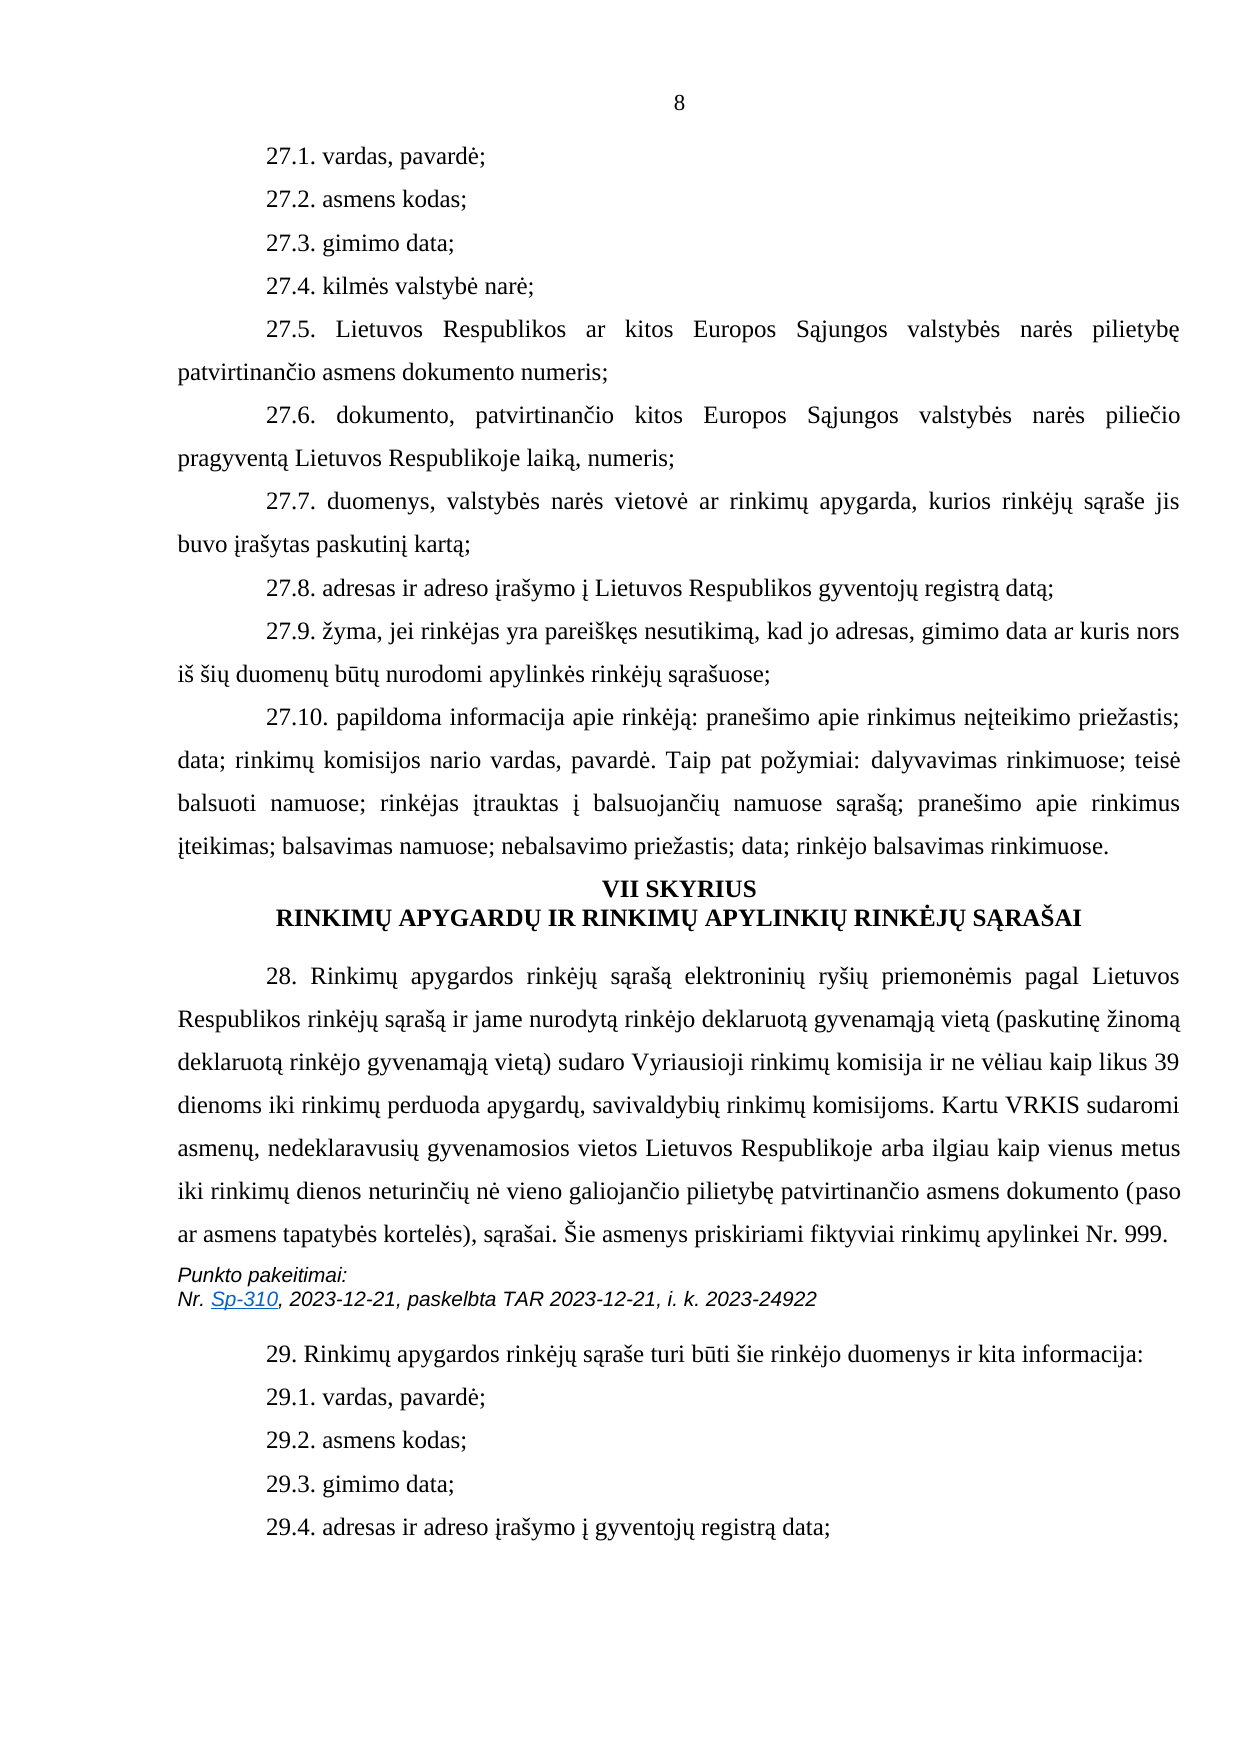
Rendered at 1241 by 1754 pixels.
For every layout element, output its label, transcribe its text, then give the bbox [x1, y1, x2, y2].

text 27.10. papildoma informacija apie rinkėją: pranešimo apie rinkimus neįteikimo priežastis; data; rinkimų komisijos nario vardas, pavardė. Taip pat požymiai: dalyvavimas rinkimuose; teisė balsuoti namuose; rinkėjas įtrauktas į balsuojančių namuose sąrašą; pranešimo apie rinkimus įteikimas; balsavimas namuose; nebalsavimo priežastis; data; rinkėjo balsavimas rinkimuose. [177, 702, 1181, 860]
text 29.1. vardas, pavardė; [177, 1382, 1181, 1411]
text 27.2. asmens kodas; [177, 184, 1181, 213]
text 29.2. asmens kodas; [177, 1426, 1181, 1454]
text 27.8. adresas ir adreso įrašymo į Lietuvos Respublikos gyventojų registrą datą; [177, 573, 1181, 601]
text RINKIMŲ APYGARDŲ IR RINKIMŲ APYLINKIŲ RINKĖJŲ SĄRAŠAI [177, 903, 1181, 932]
text 27.1. vardas, pavardė; [177, 141, 1181, 170]
text 27.7. duomenys, valstybės narės vietovė ar rinkimų apygarda, kurios rinkėjų sąraše jis buvo įrašytas paskutinį kartą; [177, 486, 1181, 558]
text 27.9. žyma, jei rinkėjas yra pareiškęs nesutikimą, kad jo adresas, gimimo data ar kuris nors iš šių duomenų būtų nurodomi apylinkės rinkėjų sąrašuose; [177, 616, 1181, 688]
text 27.5. Lietuvos Respublikos ar kitos Europos Sąjungos valstybės narės pilietybę patvirtinančio asmens dokumento numeris; [177, 314, 1181, 386]
text Punkto pakeitimai: [177, 1263, 1181, 1287]
text 29. Rinkimų apygardos rinkėjų sąraše turi būti šie rinkėjo duomenys ir kita informacija: [177, 1339, 1181, 1368]
text 27.4. kilmės valstybė narė; [177, 271, 1181, 299]
text VII SKYRIUS [177, 874, 1181, 903]
text 29.4. adresas ir adreso įrašymo į gyventojų registrą data; [177, 1512, 1181, 1541]
text 27.6. dokumento, patvirtinančio kitos Europos Sąjungos valstybės narės piliečio pragyventą Lietuvos Respublikoje laiką, numeris; [177, 400, 1181, 472]
text 29.3. gimimo data; [177, 1469, 1181, 1497]
text 28. Rinkimų apygardos rinkėjų sąrašą elektroninių ryšių priemonėmis pagal Lietuvos Respublikos rinkėjų sąrašą ir jame nurodytą rinkėjo deklaruotą gyvenamąją vietą (paskutinę žinomą deklaruotą rinkėjo gyvenamąją vietą) sudaro Vyriausioji rinkimų komisija ir ne vėliau kaip likus 39 dienoms iki rinkimų perduoda apygardų, savivaldybių rinkimų komisijoms. Kartu VRKIS sudaromi asmenų, nedeklaravusių gyvenamosios vietos Lietuvos Respublikoje arba ilgiau kaip vienus metus iki rinkimų dienos neturinčių nė vieno galiojančio pilietybę patvirtinančio asmens dokumento (paso ar asmens tapatybės kortelės), sąrašai. Šie asmenys priskiriami fiktyviai rinkimų apylinkei Nr. 999. [177, 961, 1181, 1248]
text Nr. Sp-310, 2023-12-21, paskelbta TAR 2023-12-21, i. k. 2023-24922 [177, 1287, 1181, 1311]
text 27.3. gimimo data; [177, 228, 1181, 256]
